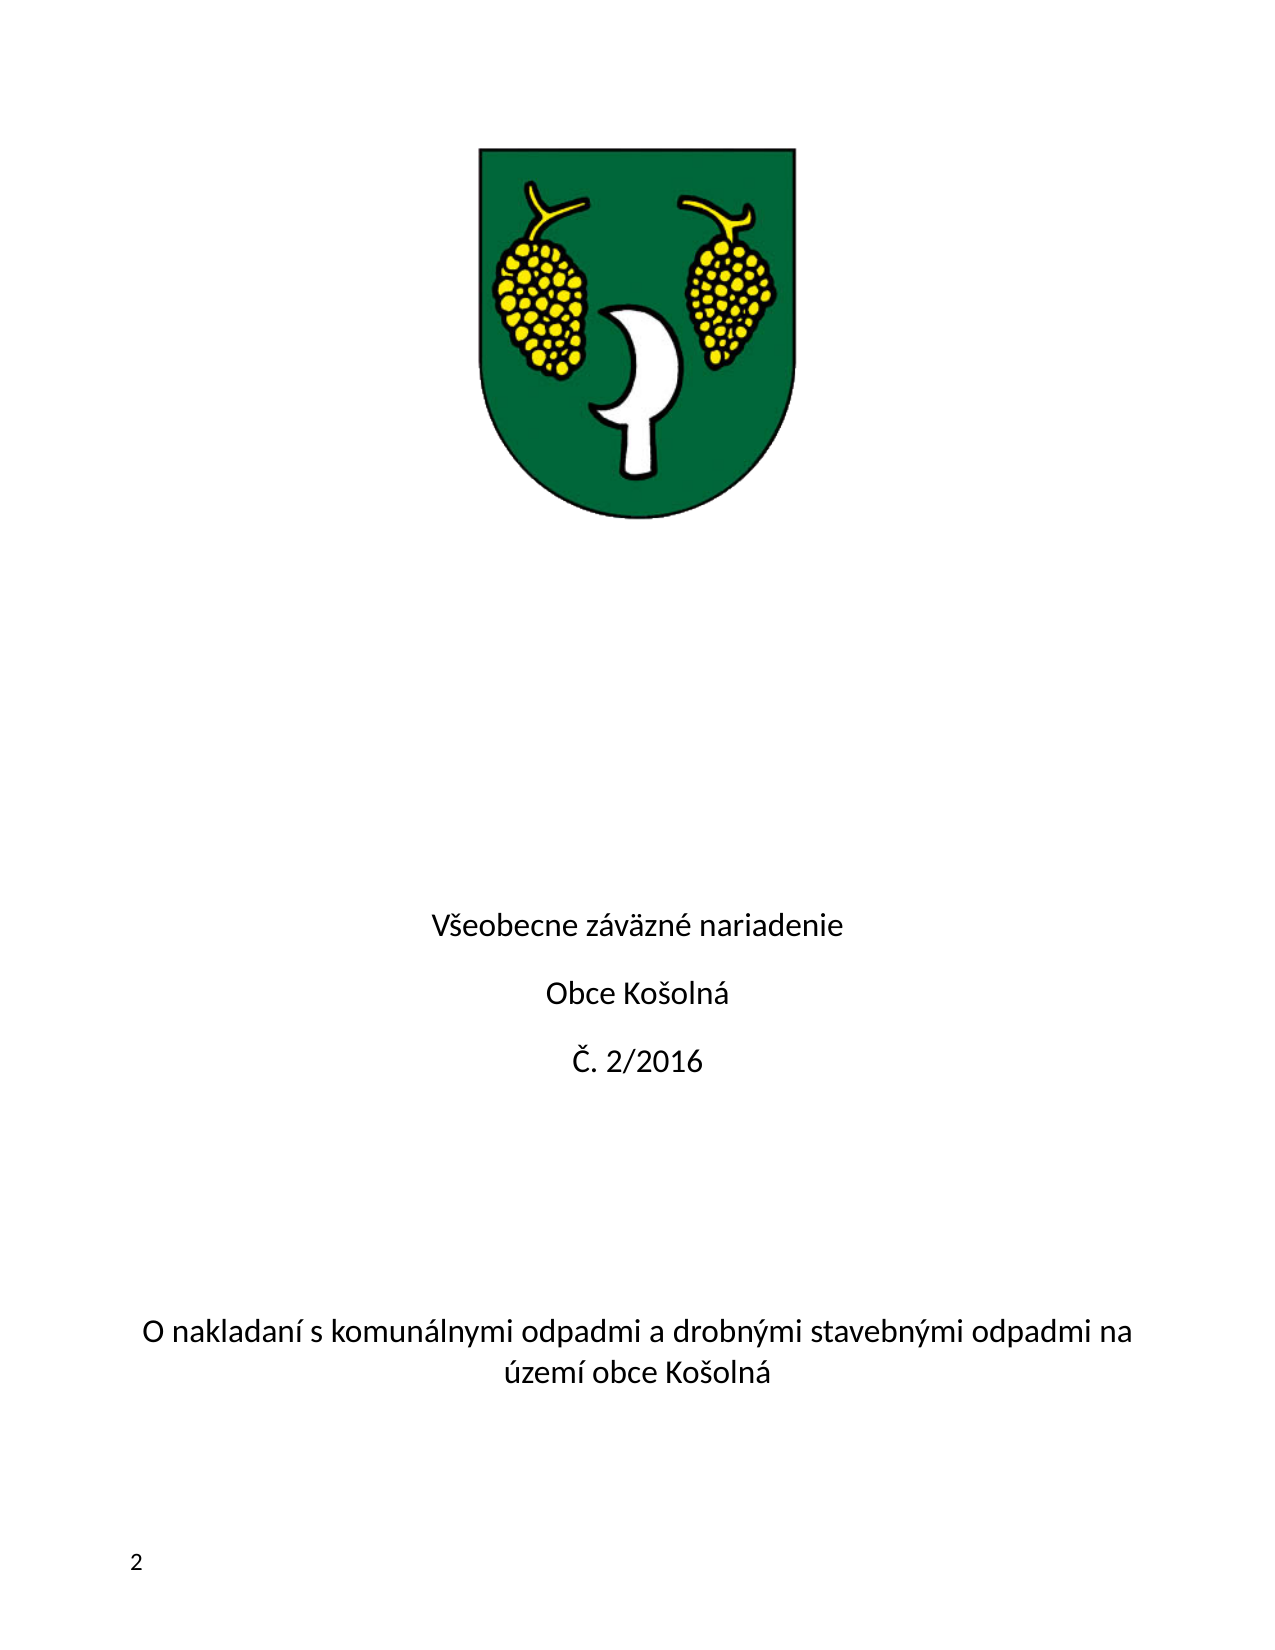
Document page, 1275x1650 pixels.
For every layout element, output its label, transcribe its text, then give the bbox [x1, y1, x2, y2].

text Č. 2/2016 [130, 1039, 1145, 1080]
picture [477, 147, 798, 521]
text Obce Košolná [130, 972, 1145, 1013]
text Všeobecne záväzné nariadenie [130, 904, 1145, 945]
text O nakladaní s komunálnymi odpadmi a drobnými stavebnými odpadmi na území obce Košolná [130, 1310, 1145, 1391]
